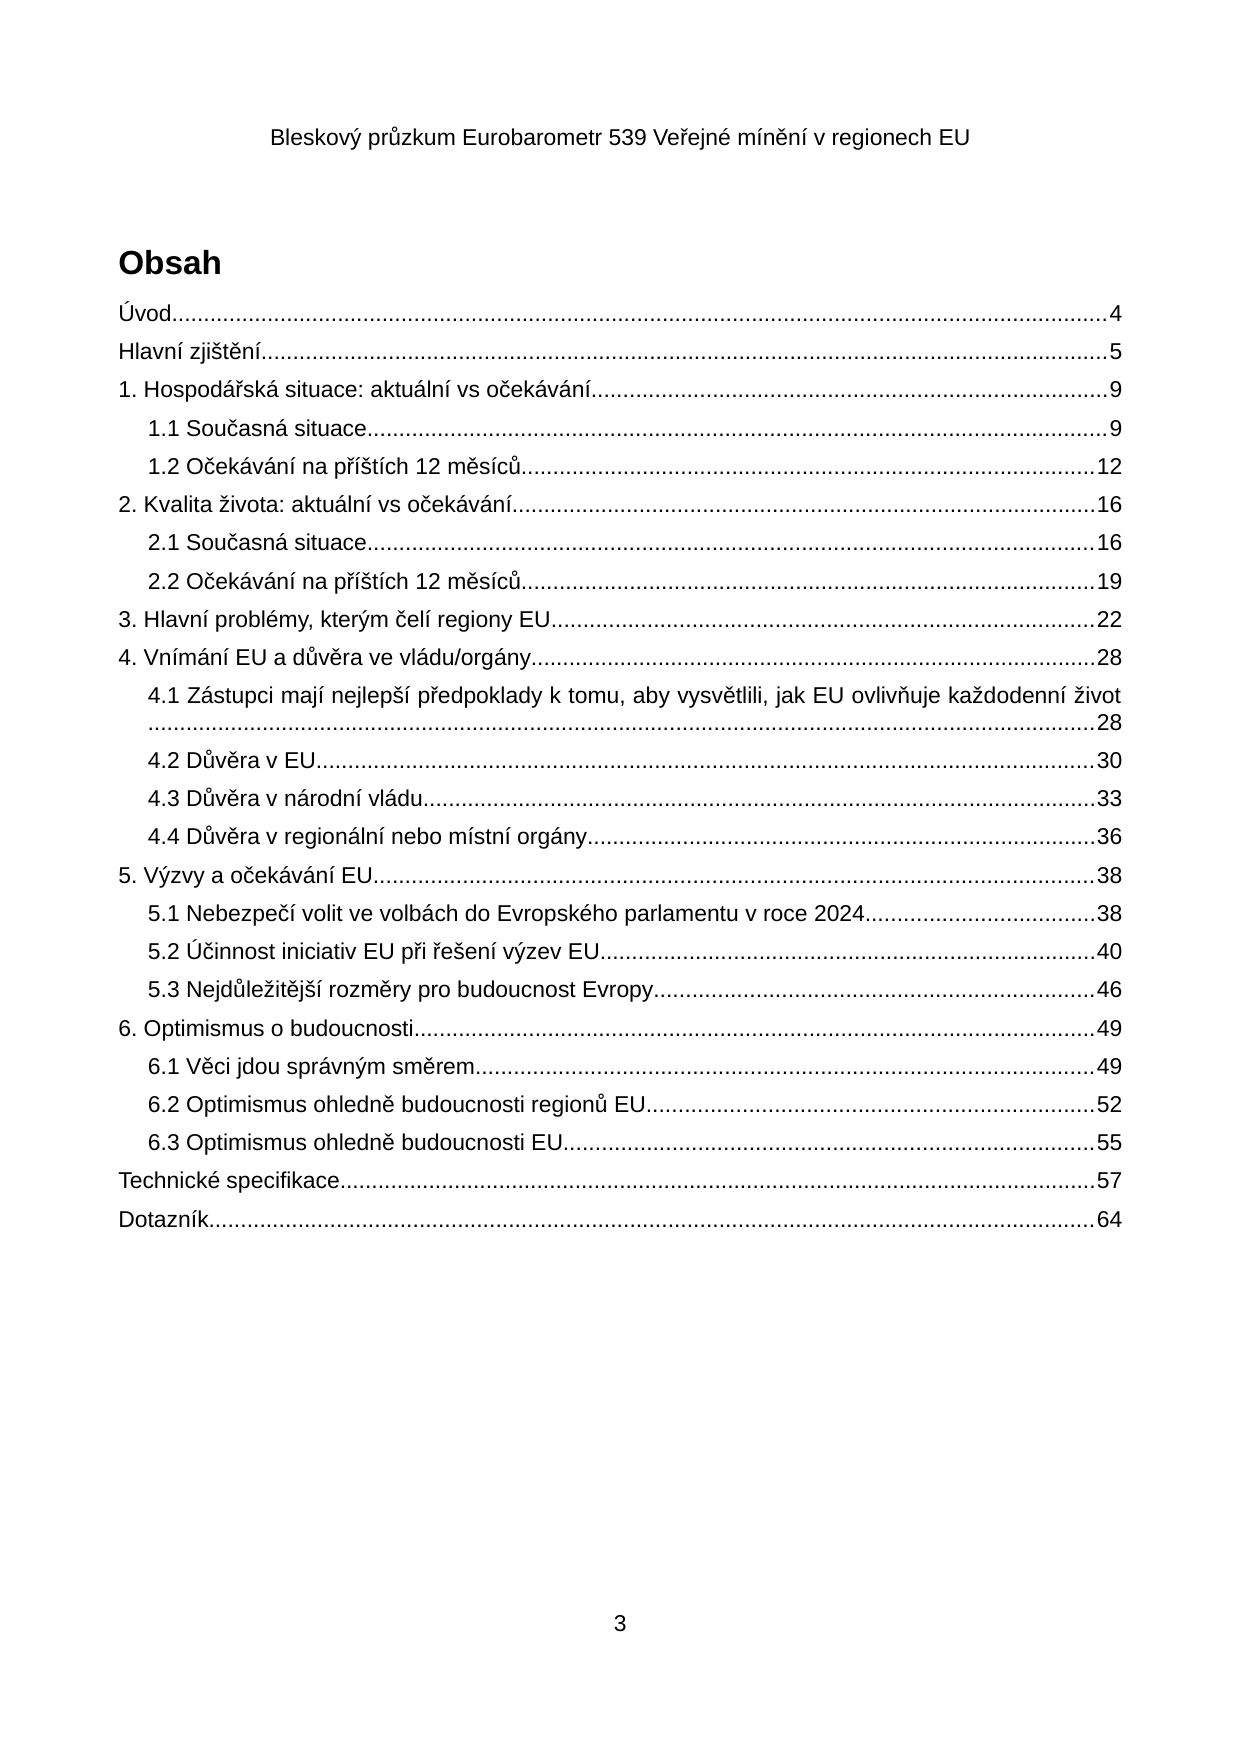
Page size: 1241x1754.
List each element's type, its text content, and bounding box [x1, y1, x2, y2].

text 4.1 Zástupci mají nejlepší předpoklady k tomu, aby vysvětlili, jak EU ovlivňuje každodenní život 28 [148, 682, 1122, 735]
text 4.3 Důvěra v národní vládu 33 [148, 785, 1122, 811]
text 3. Hlavní problémy, kterým čelí regiony EU 22 [118, 606, 1122, 632]
text 1.2 Očekávání na příštích 12 měsíců 12 [148, 453, 1122, 479]
text Technické specifikace 57 [118, 1167, 1122, 1194]
text 4.2 Důvěra v EU 30 [148, 747, 1122, 773]
text 6.3 Optimismus ohledně budoucnosti EU 55 [148, 1129, 1122, 1156]
text Dotazník 64 [118, 1206, 1122, 1232]
text 6.1 Věci jdou správným směrem 49 [148, 1053, 1122, 1079]
text 1. Hospodářská situace: aktuální vs očekávání 9 [118, 376, 1122, 403]
text Hlavní zjištění 5 [118, 338, 1122, 364]
text 2.1 Současná situace 16 [148, 529, 1122, 556]
text 2. Kvalita života: aktuální vs očekávání 16 [118, 491, 1122, 517]
text 1.1 Současná situace 9 [148, 415, 1122, 441]
text 6.2 Optimismus ohledně budoucnosti regionů EU 52 [148, 1091, 1122, 1117]
text 5.2 Účinnost iniciativ EU při řešení výzev EU 40 [148, 938, 1122, 964]
text 6. Optimismus o budoucnosti 49 [118, 1014, 1122, 1041]
subtitle Obsah [118, 243, 1122, 282]
text 4. Vnímání EU a důvěra ve vládu/orgány 28 [118, 644, 1122, 670]
text 4.4 Důvěra v regionální nebo místní orgány 36 [148, 823, 1122, 850]
text 5. Výzvy a očekávání EU 38 [118, 862, 1122, 888]
text Úvod 4 [118, 300, 1122, 326]
text 5.1 Nebezpečí volit ve volbách do Evropského parlamentu v roce 2024 38 [148, 900, 1122, 926]
text 5.3 Nejdůležitější rozměry pro budoucnost Evropy 46 [148, 976, 1122, 1003]
text 2.2 Očekávání na příštích 12 měsíců 19 [148, 568, 1122, 594]
